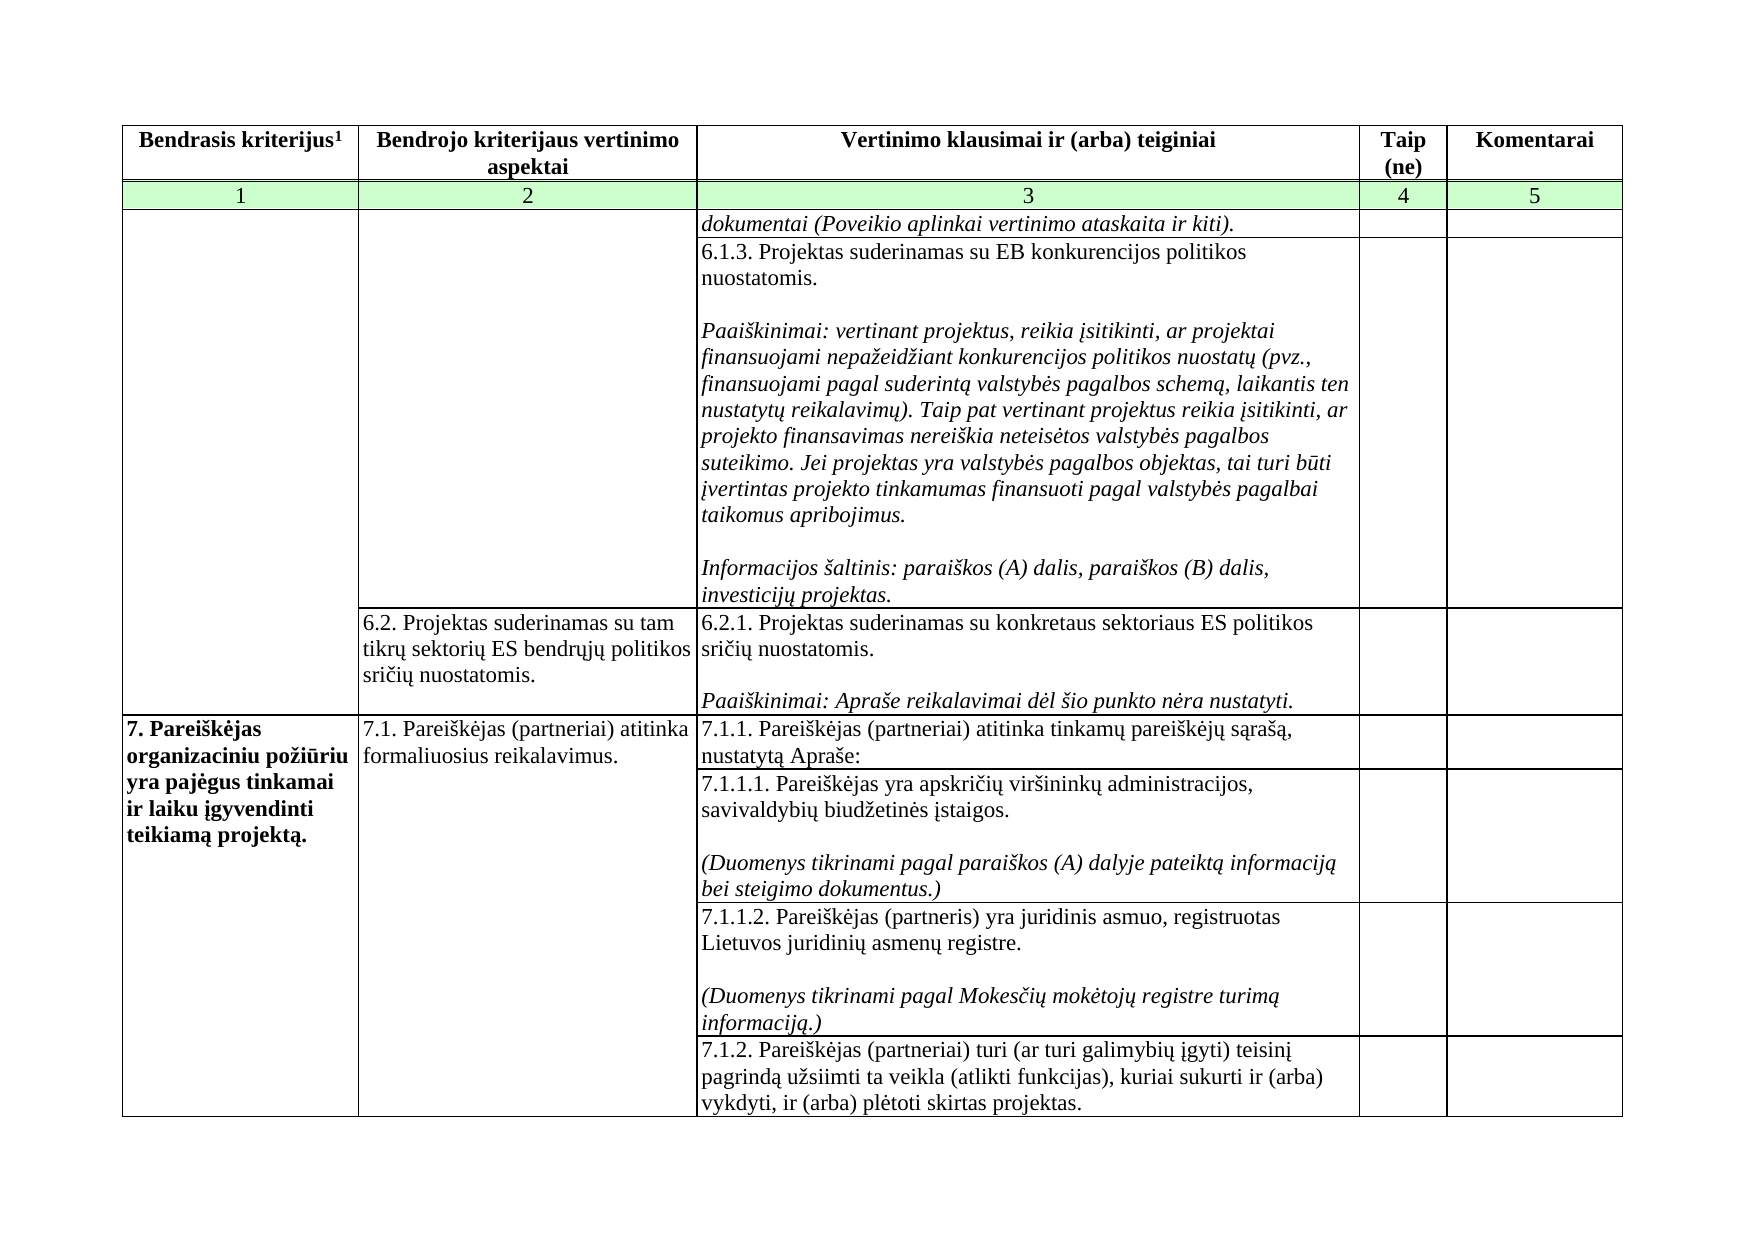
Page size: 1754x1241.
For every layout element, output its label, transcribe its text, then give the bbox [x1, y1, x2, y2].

table_cell 7.1.2. Pareiškėjas (partneriai) turi (ar turi galimybių įgyti) teisinį pagrindą užsiimti ta veikla (atlikti funkcijas), kuriai sukurti ir (arba) vykdyti, ir (arba) plėtoti skirtas projektas. [698, 1037, 1359, 1116]
table_cell 7.1. Pareiškėjas (partneriai) atitinka formaliuosius reikalavimus. [359, 716, 696, 1116]
table_header Komentarai [1448, 126, 1622, 179]
table_cell 7. Pareiškėjas organizaciniu požiūriu yra pajėgus tinkamai ir laiku įgyvendinti teikiamą projektą. [123, 716, 358, 1116]
table_cell 3 [698, 182, 1359, 208]
table_cell 5 [1448, 182, 1622, 208]
table_cell 4 [1360, 182, 1446, 208]
table_cell 6.2. Projektas suderinamas su tam tikrų sektorių ES bendrųjų politikos sričių nuostatomis. [359, 609, 696, 714]
table_cell 6.1.3. Projektas suderinamas su EB konkurencijos politikos nuostatomis. Paaiškinimai: vertinant projektus, reikia įsitikinti, ar projektai finansuojami nepažeidžiant konkurencijos politikos nuostatų (pvz., finansuojami pagal suderintą valstybės pagalbos schemą, laikantis ten nustatytų reikalavimų). Taip pat vertinant projektus reikia įsitikinti, ar projekto finansavimas nereiškia neteisėtos valstybės pagalbos suteikimo. Jei projektas yra valstybės pagalbos objektas, tai turi būti įvertintas projekto tinkamumas finansuoti pagal valstybės pagalbai taikomus apribojimus. Informacijos šaltinis: paraiškos (A) dalis, paraiškos (B) dalis, investicijų projektas. [698, 238, 1359, 607]
table_cell [359, 210, 696, 607]
table_header Vertinimo klausimai ir (arba) teiginiai [698, 126, 1359, 179]
table_cell 1 [123, 182, 358, 208]
table_cell [1360, 210, 1446, 236]
table_cell [1448, 903, 1622, 1035]
table_cell [1360, 238, 1446, 607]
table_cell [1448, 1037, 1622, 1116]
table_cell [1360, 903, 1446, 1035]
table_cell [1448, 609, 1622, 714]
table_cell [1448, 210, 1622, 236]
table_header Taip (ne) [1360, 126, 1446, 179]
table_cell 7.1.1. Pareiškėjas (partneriai) atitinka tinkamų pareiškėjų sąrašą, nustatytą Apraše: [698, 716, 1359, 768]
table_cell [1360, 609, 1446, 714]
table_cell [1360, 716, 1446, 768]
table_cell 7.1.1.1. Pareiškėjas yra apskričių viršininkų administracijos, savivaldybių biudžetinės įstaigos. (Duomenys tikrinami pagal paraiškos (A) dalyje pateiktą informaciją bei steigimo dokumentus.) [698, 770, 1359, 902]
table_cell [123, 210, 358, 714]
table_cell [1448, 770, 1622, 902]
table_cell [1448, 716, 1622, 768]
table_cell 6.2.1. Projektas suderinamas su konkretaus sektoriaus ES politikos sričių nuostatomis. Paaiškinimai: Apraše reikalavimai dėl šio punkto nėra nustatyti. [698, 609, 1359, 714]
table_cell dokumentai (Poveikio aplinkai vertinimo ataskaita ir kiti). [698, 210, 1359, 236]
table_cell 7.1.1.2. Pareiškėjas (partneris) yra juridinis asmuo, registruotas Lietuvos juridinių asmenų registre. (Duomenys tikrinami pagal Mokesčių mokėtojų registre turimą informaciją.) [698, 903, 1359, 1035]
table_header Bendrasis kriterijus1 [123, 126, 358, 179]
table_cell 2 [359, 182, 696, 208]
table_cell [1360, 770, 1446, 902]
table_header Bendrojo kriterijaus vertinimo aspektai [359, 126, 696, 179]
table_cell [1448, 238, 1622, 607]
table_cell [1360, 1037, 1446, 1116]
